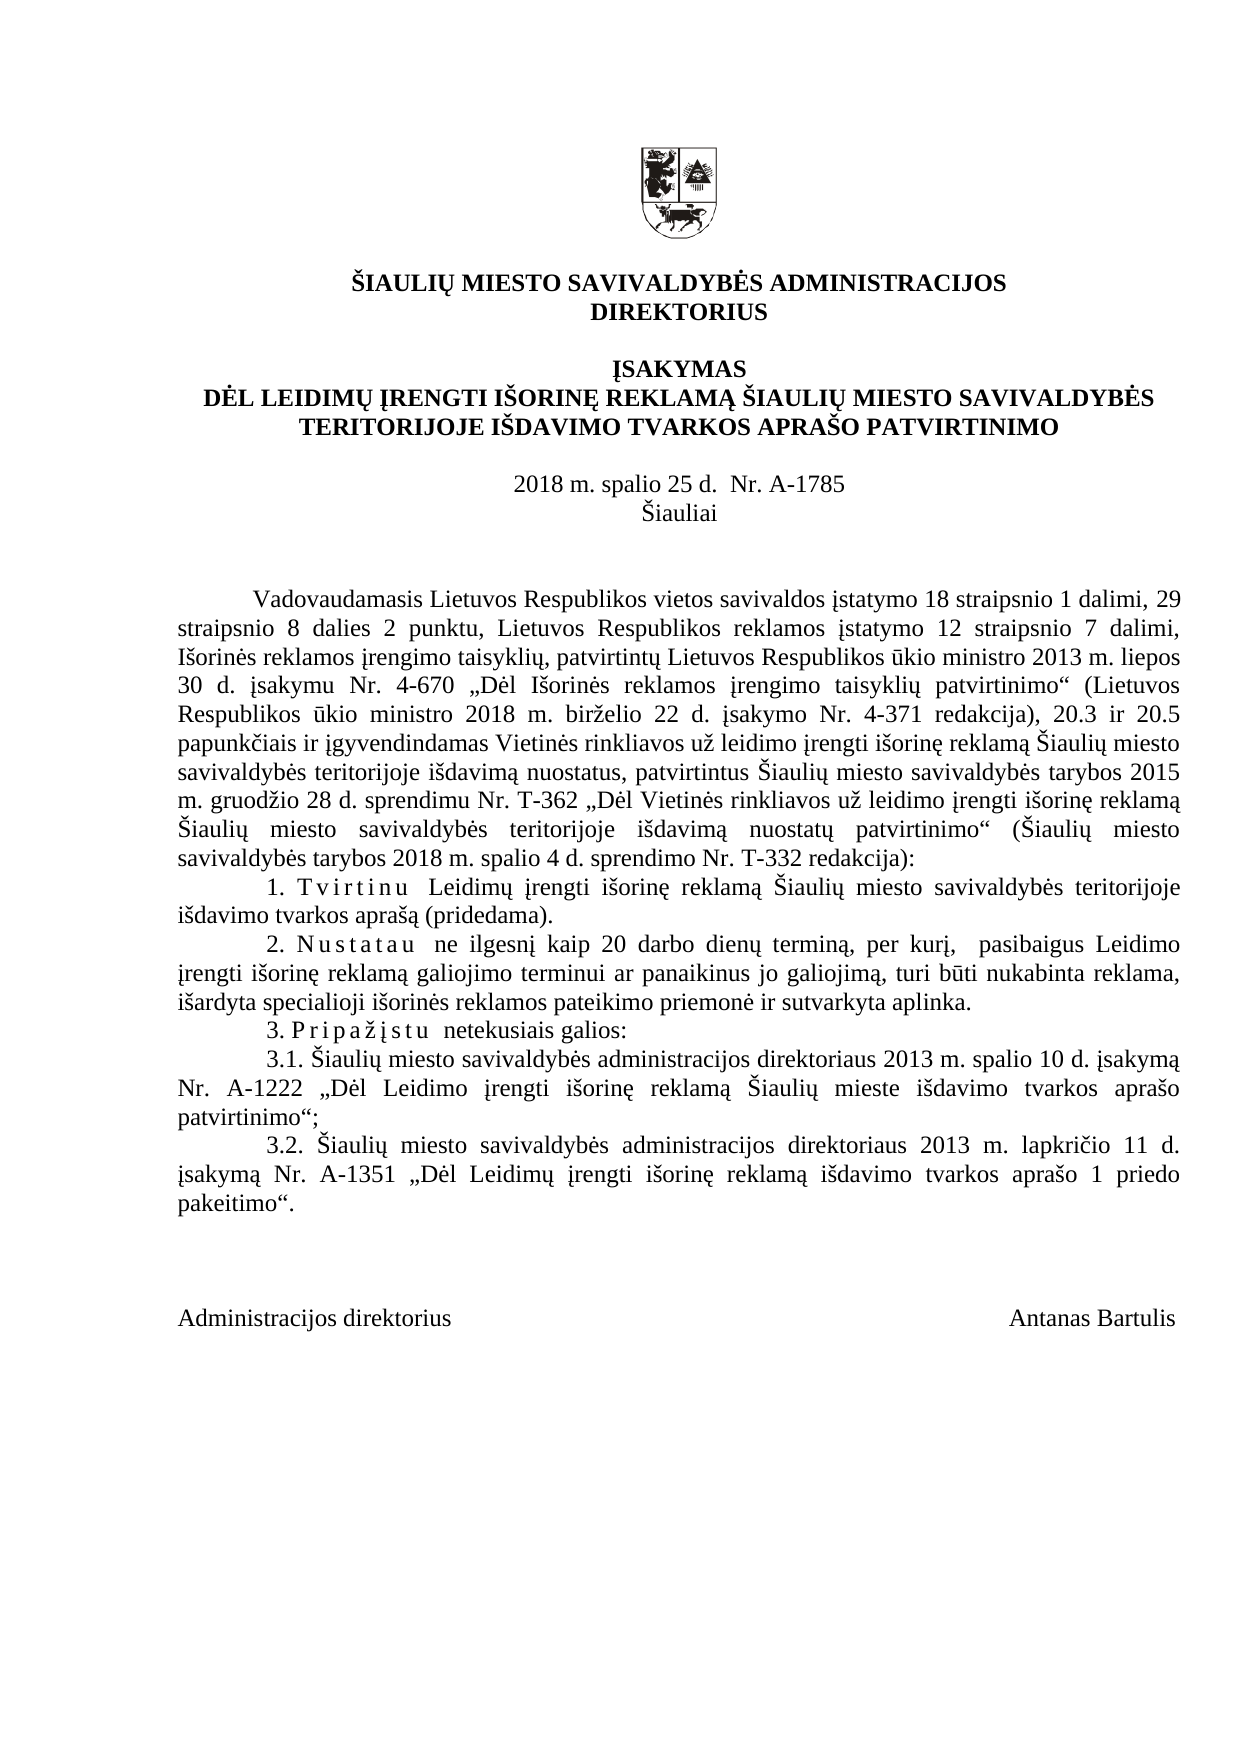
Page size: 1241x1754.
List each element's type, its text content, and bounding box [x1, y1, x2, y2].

text Vadovaudamasis Lietuvos Respublikos vietos savivaldos įstatymo 18 straipsnio 1 dalimi, 29 straipsnio 8 dalies 2 punktu, Lietuvos Respublikos reklamos įstatymo 12 straipsnio 7 dalimi, Išorinės reklamos įrengimo taisyklių, patvirtintų Lietuvos Respublikos ūkio ministro 2013 m. liepos 30 d. įsakymu Nr. 4-670 „Dėl Išorinės reklamos įrengimo taisyklių patvirtinimo“ (Lietuvos Respublikos ūkio ministro 2018 m. birželio 22 d. įsakymo Nr. 4-371 redakcija), 20.3 ir 20.5 papunkčiais ir įgyvendindamas Vietinės rinkliavos už leidimo įrengti išorinę reklamą Šiaulių miesto savivaldybės teritorijoje išdavimą nuostatus, patvirtintus Šiaulių miesto savivaldybės tarybos 2015 m. gruodžio 28 d. sprendimu Nr. T-362 „Dėl Vietinės rinkliavos už leidimo įrengti išorinę reklamą Šiaulių miesto savivaldybės teritorijoje išdavimą nuostatų patvirtinimo“ (Šiaulių miesto savivaldybės tarybos 2018 m. spalio 4 d. sprendimo Nr. T-332 redakcija): [177, 584, 1181, 872]
text 3.2. Šiaulių miesto savivaldybės administracijos direktoriaus 2013 m. lapkričio 11 d. įsakymą Nr. A-1351 „Dėl Leidimų įrengti išorinę reklamą išdavimo tvarkos aprašo 1 priedo pakeitimo“. [177, 1130, 1181, 1217]
text ĮSAKYMAS [177, 354, 1181, 383]
text 3.1. Šiaulių miesto savivaldybės administracijos direktoriaus 2013 m. spalio 10 d. įsakymą Nr. A-1222 „Dėl Leidimo įrengti išorinę reklamą Šiaulių mieste išdavimo tvarkos aprašo patvirtinimo“; [177, 1044, 1181, 1130]
text DIREKTORIUS [177, 297, 1181, 325]
text Administracijos direktorius Antanas Bartulis [177, 1303, 1181, 1332]
text DĖL LEIDIMŲ ĮRENGTI IŠORINĘ REKLAMĄ ŠIAULIŲ MIESTO SAVIVALDYBĖS TERITORIJOJE IŠDAVIMO TVARKOS APRAŠO PATVIRTINIMO [177, 383, 1181, 440]
text 2. Nustatau ne ilgesnį kaip 20 darbo dienų terminą, per kurį, pasibaigus Leidimo įrengti išorinę reklamą galiojimo terminui ar panaikinus jo galiojimą, turi būti nukabinta reklama, išardyta specialioji išorinės reklamos pateikimo priemonė ir sutvarkyta aplinka. [177, 929, 1181, 1015]
text 1. Tvirtinu Leidimų įrengti išorinę reklamą Šiaulių miesto savivaldybės teritorijoje išdavimo tvarkos aprašą (pridedama). [177, 872, 1181, 929]
text ŠIAULIŲ MIESTO SAVIVALDYBĖS ADMINISTRACIJOS [177, 268, 1181, 297]
text 2018 m. spalio 25 d. Nr. A-1785 [177, 469, 1181, 498]
text 3. Pripažįstu netekusiais galios: [177, 1015, 1181, 1044]
text Šiauliai [177, 498, 1181, 527]
